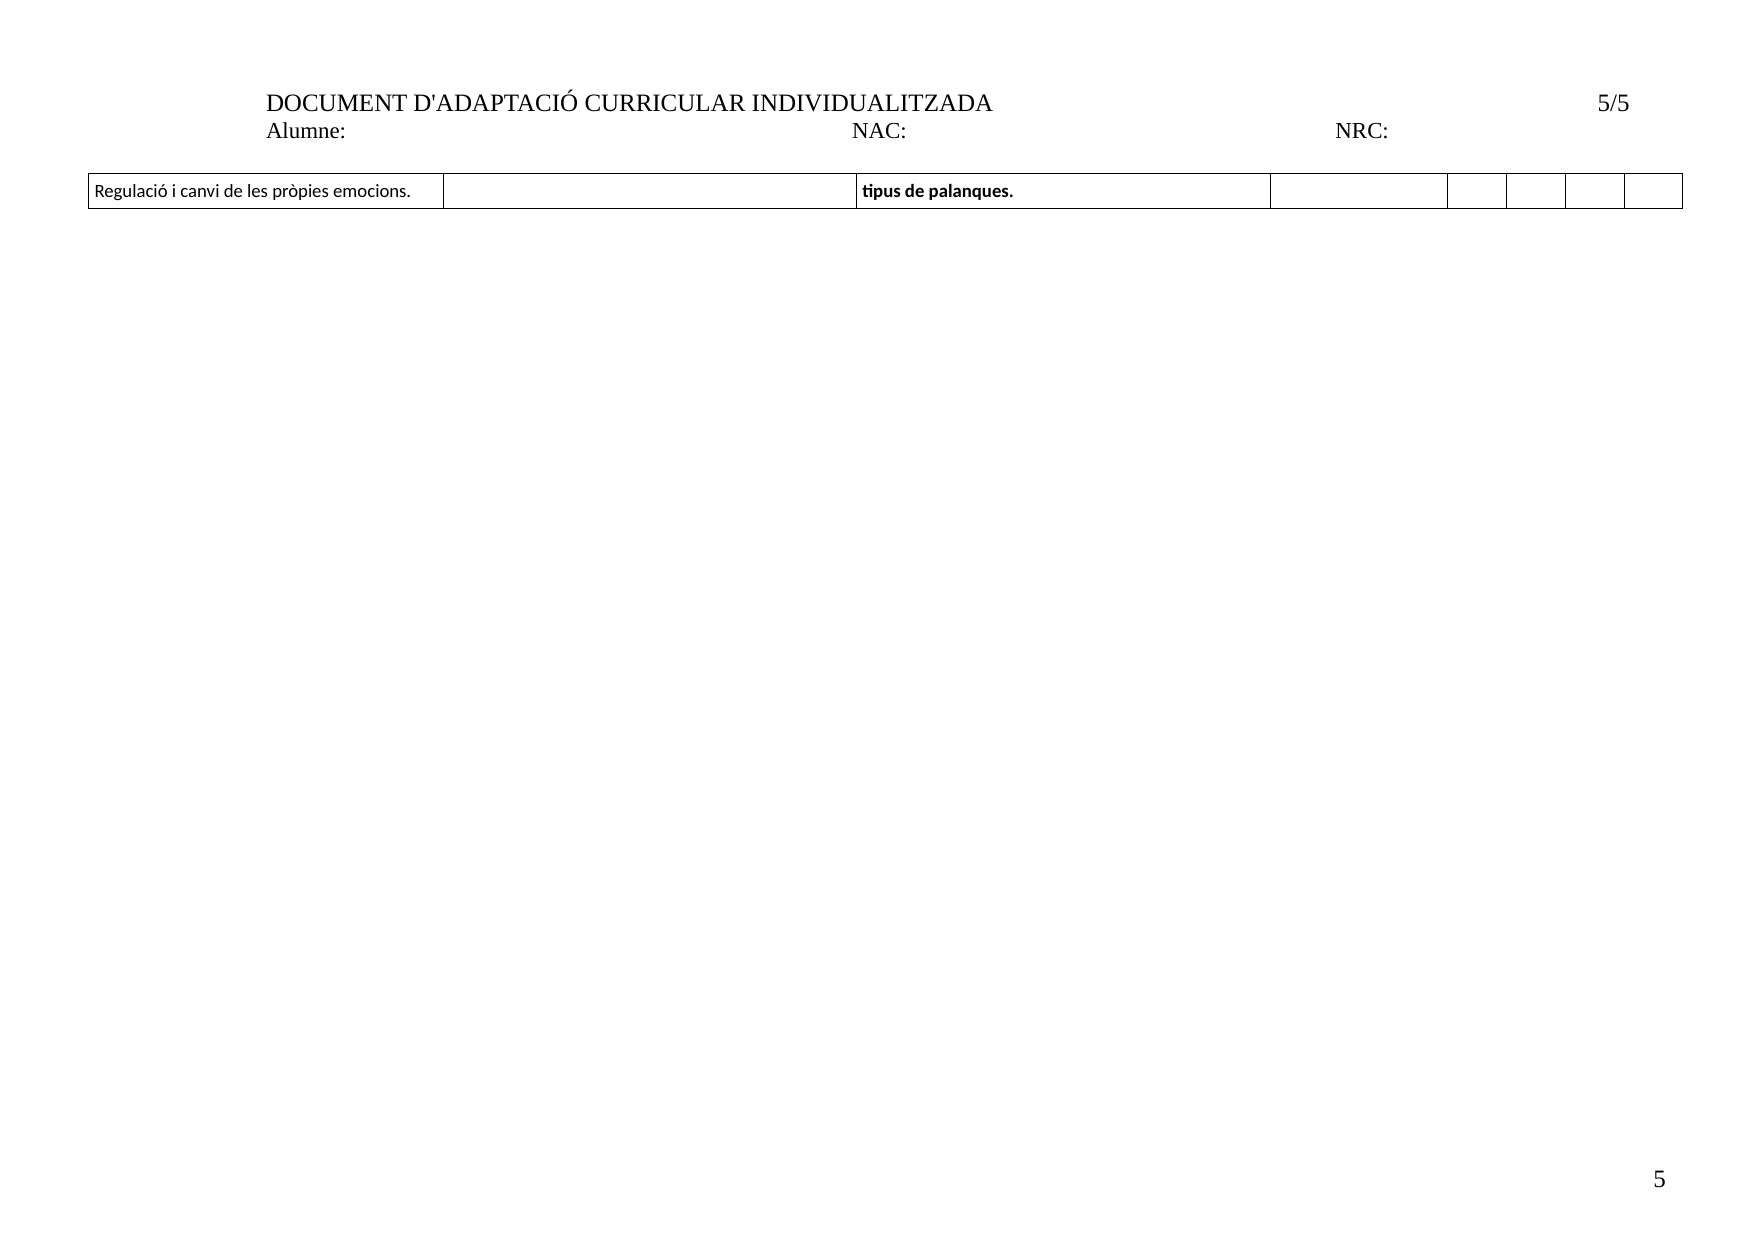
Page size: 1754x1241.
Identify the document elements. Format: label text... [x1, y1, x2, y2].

table_cell [1625, 174, 1682, 208]
table_cell [444, 174, 856, 208]
table_cell tipus de palanques. [857, 174, 1270, 208]
table_cell [1507, 174, 1565, 208]
table_cell [1271, 174, 1447, 208]
table_cell Regulació i canvi de les pròpies emocions. [89, 174, 443, 208]
table_cell [1448, 174, 1506, 208]
table_cell [1566, 174, 1624, 208]
